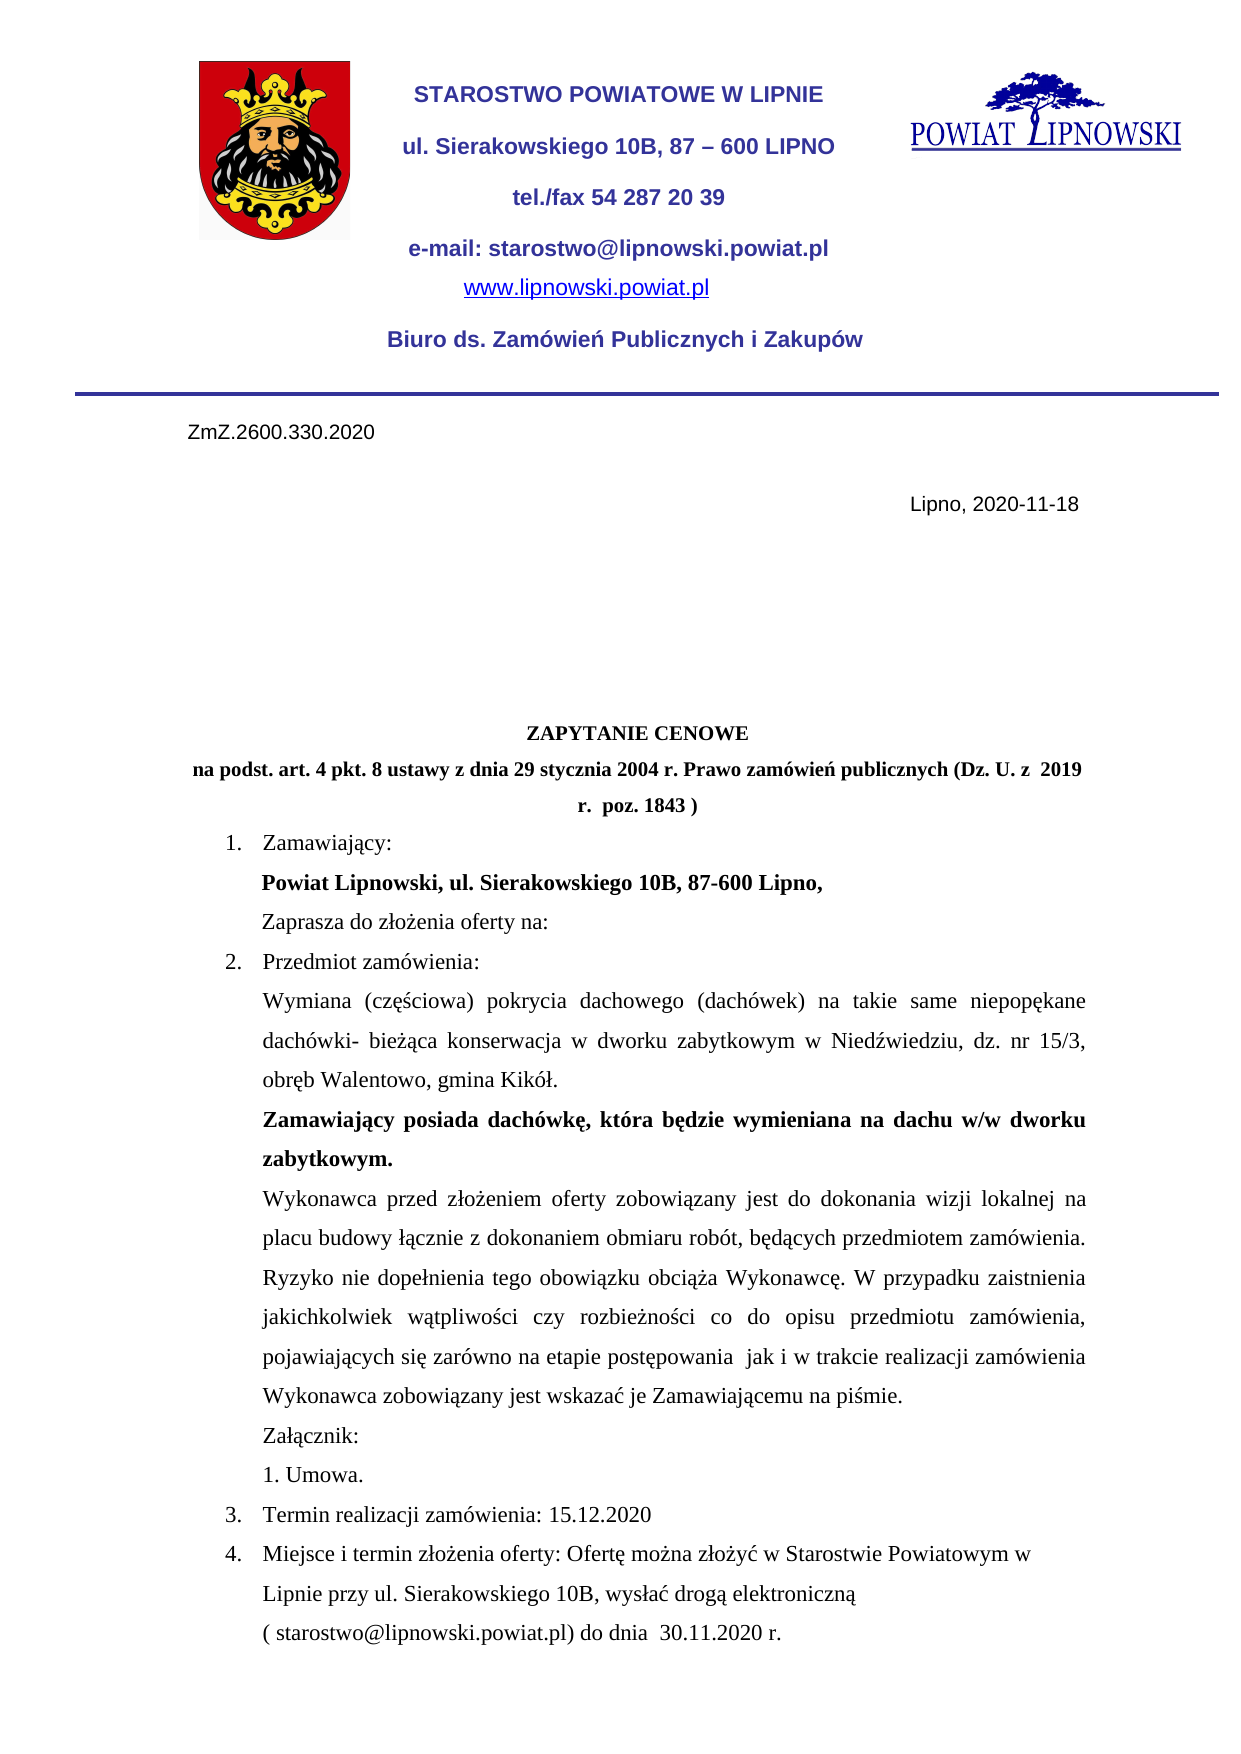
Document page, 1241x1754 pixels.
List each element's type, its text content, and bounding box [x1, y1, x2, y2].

text Powiat Lipnowski, ul. Sierakowskiego 10B, 87-600 Lipno, Zaprasza do złożenia oferty na: [187, 869, 1087, 935]
picture [901, 62, 1192, 177]
text ZAPYTANIE CENOWE [187, 721, 1087, 745]
picture [199, 61, 351, 240]
text Lipno, 2020-11-18 [187, 491, 1079, 515]
list Załącznik: [225, 1422, 1087, 1448]
text ZmZ.2600.330.2020 [187, 419, 1079, 443]
list 1. Umowa. [225, 1461, 1087, 1487]
list Zamawiający posiada dachówkę, która będzie wymieniana na dachu w/w dworku zabytkowym. [225, 1106, 1087, 1172]
list Termin realizacji zamówienia: 15.12.2020 [225, 1501, 1087, 1527]
list Wykonawca przed złożeniem oferty zobowiązany jest do dokonania wizji lokalnej na placu budowy łącznie z dokonaniem obmiaru robót, będących przedmiotem zamówienia. Ryzyko nie dopełnienia tego obowiązku obciąża Wykonawcę. W przypadku zaistnienia jakichkolwiek wątpliwości czy rozbieżności co do opisu przedmiotu zamówienia, pojawiających się zarówno na etapie postępowania jak i w trakcie realizacji zamówienia Wykonawca zobowiązany jest wskazać je Zamawiającemu na piśmie. [225, 1185, 1087, 1408]
list Miejsce i termin złożenia oferty: Ofertę można złożyć w Starostwie Powiatowym w Lipnie przy ul. Sierakowskiego 10B, wysłać drogą elektroniczną ( starostwo@lipnowski.powiat.pl) do dnia 30.11.2020 r. [225, 1540, 1087, 1645]
text na podst. art. 4 pkt. 8 ustawy z dnia 29 stycznia 2004 r. Prawo zamówień publicznych (Dz. U. z 2019 r. poz. 1843 ) [187, 757, 1087, 817]
list Zamawiający: [225, 829, 1087, 856]
list Wymiana (częściowa) pokrycia dachowego (dachówek) na takie same niepopękane dachówki- bieżąca konserwacja w dworku zabytkowym w Niedźwiedziu, dz. nr 15/3, obręb Walentowo, gmina Kikół. [225, 987, 1087, 1093]
list Przedmiot zamówienia: [225, 948, 1087, 974]
